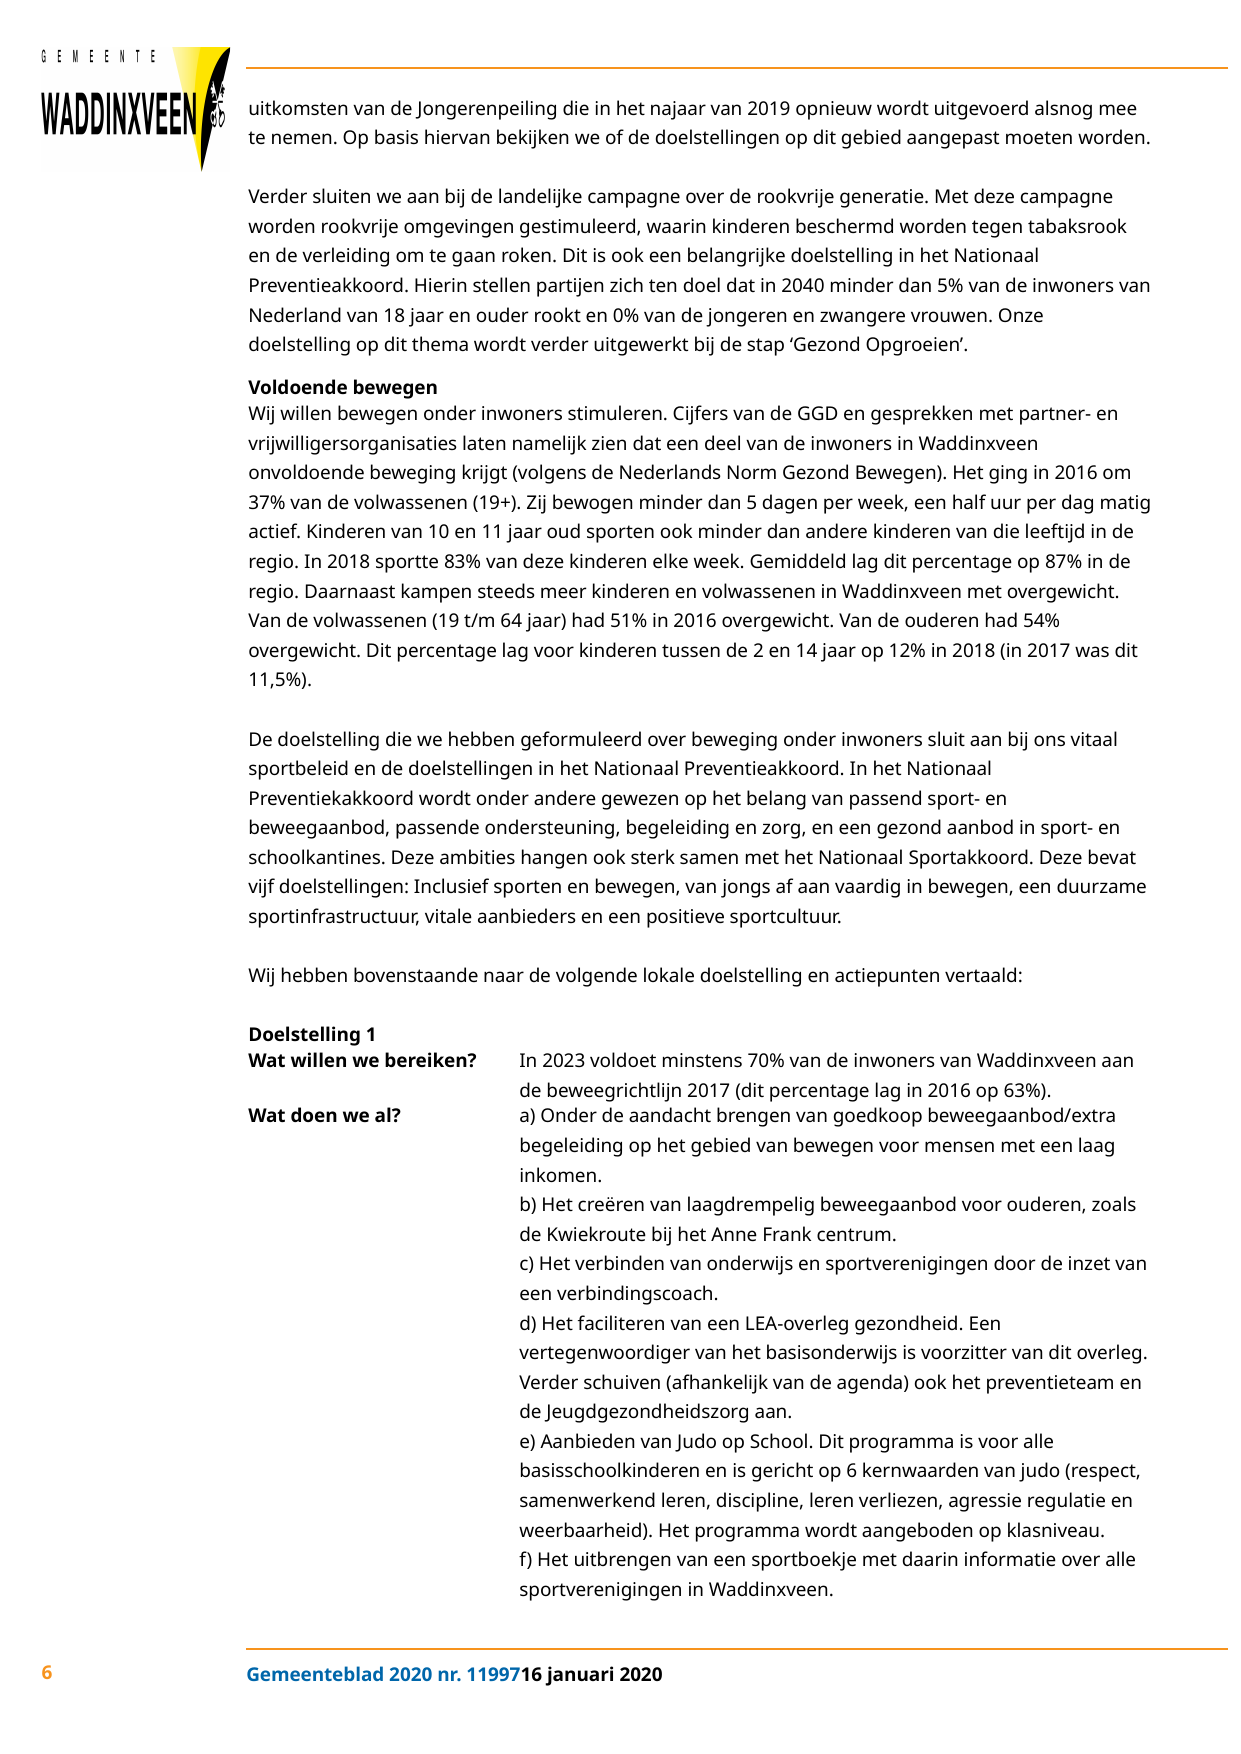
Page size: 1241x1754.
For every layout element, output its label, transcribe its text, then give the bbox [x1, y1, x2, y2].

text Wij willen bewegen onder inwoners stimuleren. Cijfers van de GGD en gesprekken met partner- en vrijwilligersorganisaties laten namelijk zien dat een deel van de inwoners in Waddinxveen onvoldoende beweging krijgt (volgens de Nederlands Norm Gezond Bewegen). Het ging in 2016 om 37% van de volwassenen (19+). Zij bewogen minder dan 5 dagen per week, een half uur per dag matig actief. Kinderen van 10 en 11 jaar oud sporten ook minder dan andere kinderen van die leeftijd in de regio. In 2018 sportte 83% van deze kinderen elke week. Gemiddeld lag dit percentage op 87% in de regio. Daarnaast kampen steeds meer kinderen en volwassenen in Waddinxveen met overgewicht. Van de volwassenen (19 t/m 64 jaar) had 51% in 2016 overgewicht. Van de ouderen had 54% overgewicht. Dit percentage lag voor kinderen tussen de 2 en 14 jaar op 12% in 2018 (in 2017 was dit 11,5%). [248, 400, 1152, 692]
table_cell In 2023 voldoet minstens 70% van de inwoners van Waddinxveen aan de beweegrichtlijn 2017 (dit percentage lag in 2016 op 63%). [519, 1048, 1152, 1103]
text uitkomsten van de Jongerenpeiling die in het najaar van 2019 opnieuw wordt uitgevoerd alsnog mee te nemen. Op basis hiervan bekijken we of de doelstellingen op dit gebied aangepast moeten worden. [248, 95, 1152, 150]
text Verder sluiten we aan bij de landelijke campagne over de rookvrije generatie. Met deze campagne worden rookvrije omgevingen gestimuleerd, waarin kinderen beschermd worden tegen tabaksrook en de verleiding om te gaan roken. Dit is ook een belangrijke doelstelling in het Nationaal Preventieakkoord. Hierin stellen partijen zich ten doel dat in 2040 minder dan 5% van de inwoners van Nederland van 18 jaar en ouder rookt en 0% van de jongeren en zwangere vrouwen. Onze doelstelling op dit thema wordt verder uitgewerkt bij de stap ‘Gezond Opgroeien’. [248, 183, 1152, 357]
text Voldoende bewegen [248, 374, 1152, 400]
table_cell a) Onder de aandacht brengen van goedkoop beweegaanbod/extra begeleiding op het gebied van bewegen voor mensen met een laag inkomen. b) Het creëren van laagdrempelig beweegaanbod voor ouderen, zoals de Kwiekroute bij het Anne Frank centrum. c) Het verbinden van onderwijs en sportverenigingen door de inzet van een verbindingscoach. d) Het faciliteren van een LEA-overleg gezondheid. Een vertegenwoordiger van het basisonderwijs is voorzitter van dit overleg. Verder schuiven (afhankelijk van de agenda) ook het preventieteam en de Jeugdgezondheidszorg aan. e) Aanbieden van Judo op School. Dit programma is voor alle basisschoolkinderen en is gericht op 6 kernwaarden van judo (respect, samenwerkend leren, discipline, leren verliezen, agressie regulatie en weerbaarheid). Het programma wordt aangeboden op klasniveau. f) Het uitbrengen van een sportboekje met daarin informatie over alle sportverenigingen in Waddinxveen. [519, 1103, 1152, 1602]
table_cell Wat willen we bereiken? [248, 1048, 519, 1103]
table_cell Wat doen we al? [248, 1103, 519, 1602]
picture [41, 47, 231, 172]
text Wij hebben bovenstaande naar de volgende lokale doelstelling en actiepunten vertaald: [248, 962, 1152, 988]
table_header Doelstelling 1 [248, 1022, 1152, 1047]
text De doelstelling die we hebben geformuleerd over beweging onder inwoners sluit aan bij ons vitaal sportbeleid en de doelstellingen in het Nationaal Preventieakkoord. In het Nationaal Preventiekakkoord wordt onder andere gewezen op het belang van passend sport- en beweegaanbod, passende ondersteuning, begeleiding en zorg, en een gezond aanbod in sport- en schoolkantines. Deze ambities hangen ook sterk samen met het Nationaal Sportakkoord. Deze bevat vijf doelstellingen: Inclusief sporten en bewegen, van jongs af aan vaardig in bewegen, een duurzame sportinfrastructuur, vitale aanbieders en een positieve sportcultuur. [248, 726, 1152, 929]
